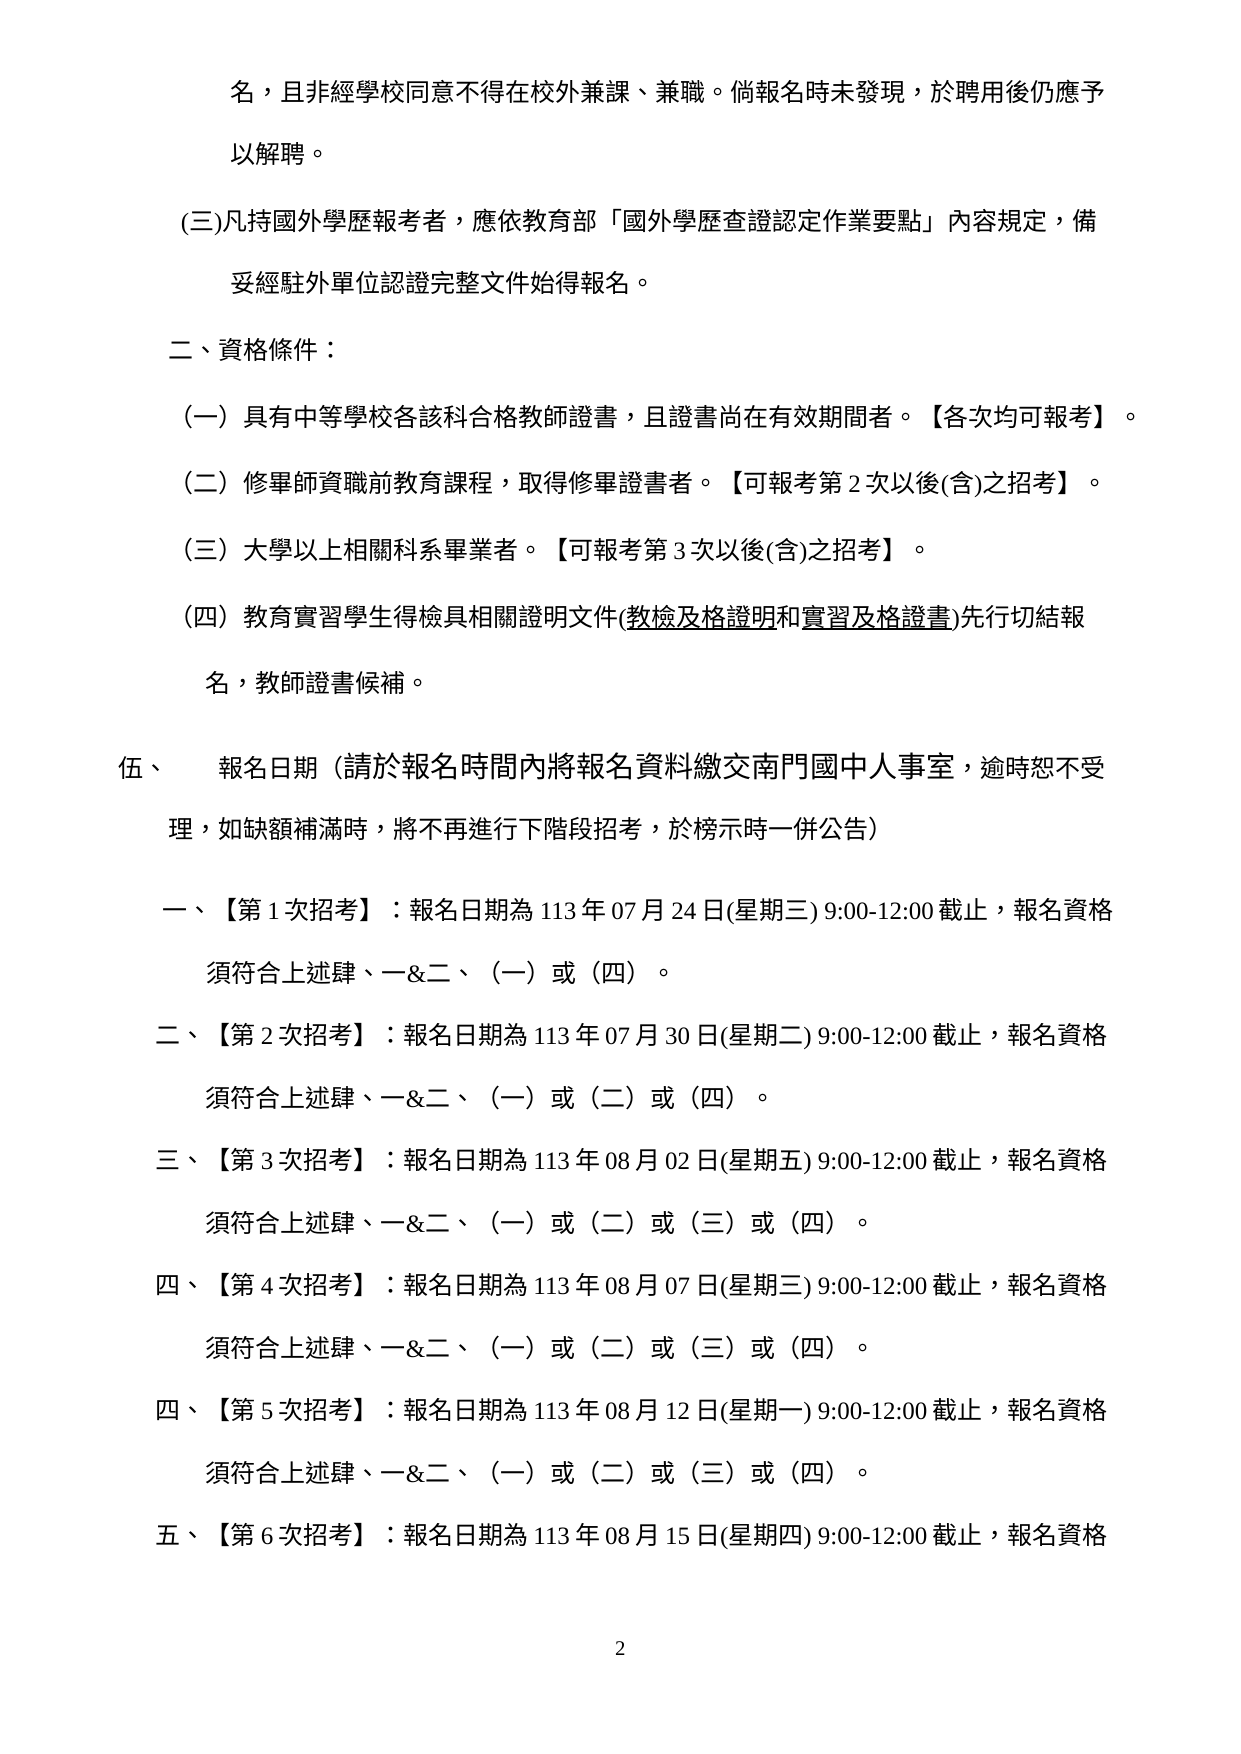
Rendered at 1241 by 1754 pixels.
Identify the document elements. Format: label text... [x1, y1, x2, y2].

text 五、【第6次招考】：報名日期為113年08月15日(星期四) 9:00-12:00截止，報名資格 [156, 1492, 1122, 1555]
text (三)凡持國外學歷報考者，應依教育部「國外學歷查證認定作業要點」內容規定，備妥經駐外單位認證完整文件始得報名。 [181, 178, 1122, 303]
list 報名日期（請於報名時間內將報名資料繳交南門國中人事室，逾時恕不受理，如缺額補滿時，將不再進行下階段招考，於榜示時一併公告） [118, 723, 1122, 848]
text （一）具有中等學校各該科合格教師證書，且證書尚在有效期間者。【各次均可報考】。 [168, 373, 1122, 436]
text 二、資格條件： [168, 307, 1122, 369]
text 三、【第3次招考】：報名日期為113年08月02日(星期五) 9:00-12:00截止，報名資格須符合上述肆、一&二、（一）或（二）或（三）或（四）。 [156, 1117, 1122, 1242]
text 二、【第2次招考】：報名日期為113年07月30日(星期二) 9:00-12:00截止，報名資格須符合上述肆、一&二、（一）或（二）或（四）。 [156, 992, 1122, 1117]
text （四）教育實習學生得檢具相關證明文件(教檢及格證明和實習及格證書)先行切結報 [168, 573, 1122, 636]
text 四、【第5次招考】：報名日期為113年08月12日(星期一) 9:00-12:00截止，報名資格須符合上述肆、一&二、（一）或（二）或（三）或（四）。 [156, 1367, 1122, 1492]
text 名，且非經學校同意不得在校外兼課、兼職。倘報名時未發現，於聘用後仍應予以解聘。 [181, 48, 1122, 173]
text 四、【第4次招考】：報名日期為113年08月07日(星期三) 9:00-12:00截止，報名資格須符合上述肆、一&二、（一）或（二）或（三）或（四）。 [156, 1242, 1122, 1367]
text （二）修畢師資職前教育課程，取得修畢證書者。【可報考第2次以後(含)之招考】。 [168, 440, 1122, 503]
text 名，教師證書候補。 [168, 640, 1122, 703]
text 一、【第1次招考】：報名日期為113年07月24日(星期三) 9:00-12:00截止，報名資格須符合上述肆、一&二、（一）或（四）。 [162, 867, 1122, 992]
text （三）大學以上相關科系畢業者。【可報考第3次以後(含)之招考】。 [168, 507, 1122, 569]
